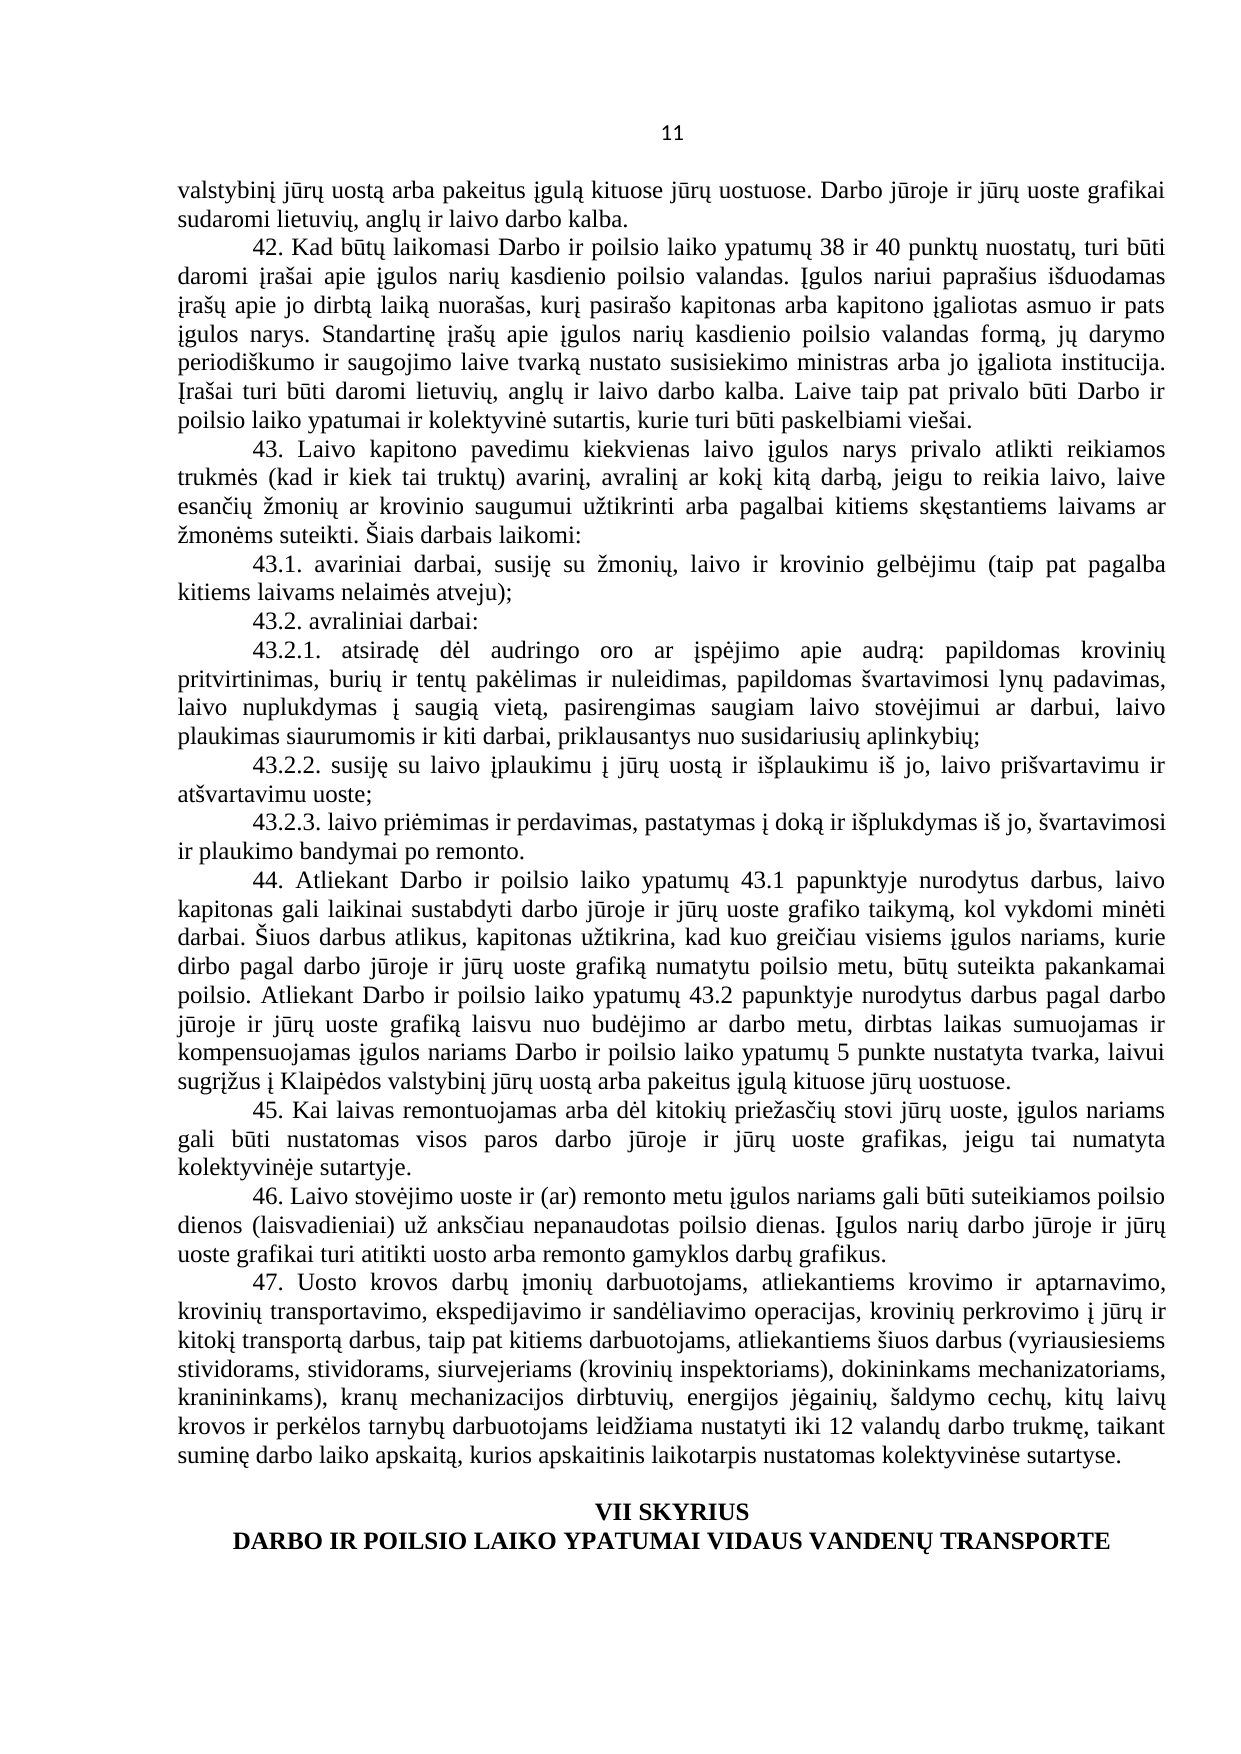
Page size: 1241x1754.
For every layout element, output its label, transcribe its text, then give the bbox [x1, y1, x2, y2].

text 43.2.3. laivo priėmimas ir perdavimas, pastatymas į doką ir išplukdymas iš jo, švartavimosi ir plaukimo bandymai po remonto. [177, 807, 1167, 865]
text 45. Kai laivas remontuojamas arba dėl kitokių priežasčių stovi jūrų uoste, įgulos nariams gali būti nustatomas visos paros darbo jūroje ir jūrų uoste grafikas, jeigu tai numatyta kolektyvinėje sutartyje. [177, 1095, 1167, 1181]
text DARBO IR POILSIO LAIKO YPATUMAI VIDAUS VANDENŲ TRANSPORTE [177, 1526, 1167, 1555]
text 43. Laivo kapitono pavedimu kiekvienas laivo įgulos narys privalo atlikti reikiamos trukmės (kad ir kiek tai truktų) avarinį, avralinį ar kokį kitą darbą, jeigu to reikia laivo, laive esančių žmonių ar krovinio saugumui užtikrinti arba pagalbai kitiems skęstantiems laivams ar žmonėms suteikti. Šiais darbais laikomi: [177, 434, 1167, 549]
text valstybinį jūrų uostą arba pakeitus įgulą kituose jūrų uostuose. Darbo jūroje ir jūrų uoste grafikai sudaromi lietuvių, anglų ir laivo darbo kalba. [177, 175, 1167, 232]
text 43.2. avraliniai darbai: [177, 606, 1167, 635]
text 43.2.1. atsiradę dėl audringo oro ar įspėjimo apie audrą: papildomas krovinių pritvirtinimas, burių ir tentų pakėlimas ir nuleidimas, papildomas švartavimosi lynų padavimas, laivo nuplukdymas į saugią vietą, pasirengimas saugiam laivo stovėjimui ar darbui, laivo plaukimas siaurumomis ir kiti darbai, priklausantys nuo susidariusių aplinkybių; [177, 635, 1167, 750]
text 46. Laivo stovėjimo uoste ir (ar) remonto metu įgulos nariams gali būti suteikiamos poilsio dienos (laisvadieniai) už anksčiau nepanaudotas poilsio dienas. Įgulos narių darbo jūroje ir jūrų uoste grafikai turi atitikti uosto arba remonto gamyklos darbų grafikus. [177, 1181, 1167, 1267]
text 47. Uosto krovos darbų įmonių darbuotojams, atliekantiems krovimo ir aptarnavimo, krovinių transportavimo, ekspedijavimo ir sandėliavimo operacijas, krovinių perkrovimo į jūrų ir kitokį transportą darbus, taip pat kitiems darbuotojams, atliekantiems šiuos darbus (vyriausiesiems stividorams, stividorams, siurvejeriams (krovinių inspektoriams), dokininkams mechanizatoriams, kranininkams), kranų mechanizacijos dirbtuvių, energijos jėgainių, šaldymo cechų, kitų laivų krovos ir perkėlos tarnybų darbuotojams leidžiama nustatyti iki 12 valandų darbo trukmę, taikant suminę darbo laiko apskaitą, kurios apskaitinis laikotarpis nustatomas kolektyvinėse sutartyse. [177, 1267, 1167, 1469]
text 43.1. avariniai darbai, susiję su žmonių, laivo ir krovinio gelbėjimu (taip pat pagalba kitiems laivams nelaimės atveju); [177, 549, 1167, 606]
text 42. Kad būtų laikomasi Darbo ir poilsio laiko ypatumų 38 ir 40 punktų nuostatų, turi būti daromi įrašai apie įgulos narių kasdienio poilsio valandas. Įgulos nariui paprašius išduodamas įrašų apie jo dirbtą laiką nuorašas, kurį pasirašo kapitonas arba kapitono įgaliotas asmuo ir pats įgulos narys. Standartinę įrašų apie įgulos narių kasdienio poilsio valandas formą, jų darymo periodiškumo ir saugojimo laive tvarką nustato susisiekimo ministras arba jo įgaliota institucija. Įrašai turi būti daromi lietuvių, anglų ir laivo darbo kalba. Laive taip pat privalo būti Darbo ir poilsio laiko ypatumai ir kolektyvinė sutartis, kurie turi būti paskelbiami viešai. [177, 232, 1167, 434]
text 43.2.2. susiję su laivo įplaukimu į jūrų uostą ir išplaukimu iš jo, laivo prišvartavimu ir atšvartavimu uoste; [177, 750, 1167, 807]
text 44. Atliekant Darbo ir poilsio laiko ypatumų 43.1 papunktyje nurodytus darbus, laivo kapitonas gali laikinai sustabdyti darbo jūroje ir jūrų uoste grafiko taikymą, kol vykdomi minėti darbai. Šiuos darbus atlikus, kapitonas užtikrina, kad kuo greičiau visiems įgulos nariams, kurie dirbo pagal darbo jūroje ir jūrų uoste grafiką numatytu poilsio metu, būtų suteikta pakankamai poilsio. Atliekant Darbo ir poilsio laiko ypatumų 43.2 papunktyje nurodytus darbus pagal darbo jūroje ir jūrų uoste grafiką laisvu nuo budėjimo ar darbo metu, dirbtas laikas sumuojamas ir kompensuojamas įgulos nariams Darbo ir poilsio laiko ypatumų 5 punkte nustatyta tvarka, laivui sugrįžus į Klaipėdos valstybinį jūrų uostą arba pakeitus įgulą kituose jūrų uostuose. [177, 865, 1167, 1095]
text VII SKYRIUS [177, 1497, 1167, 1526]
